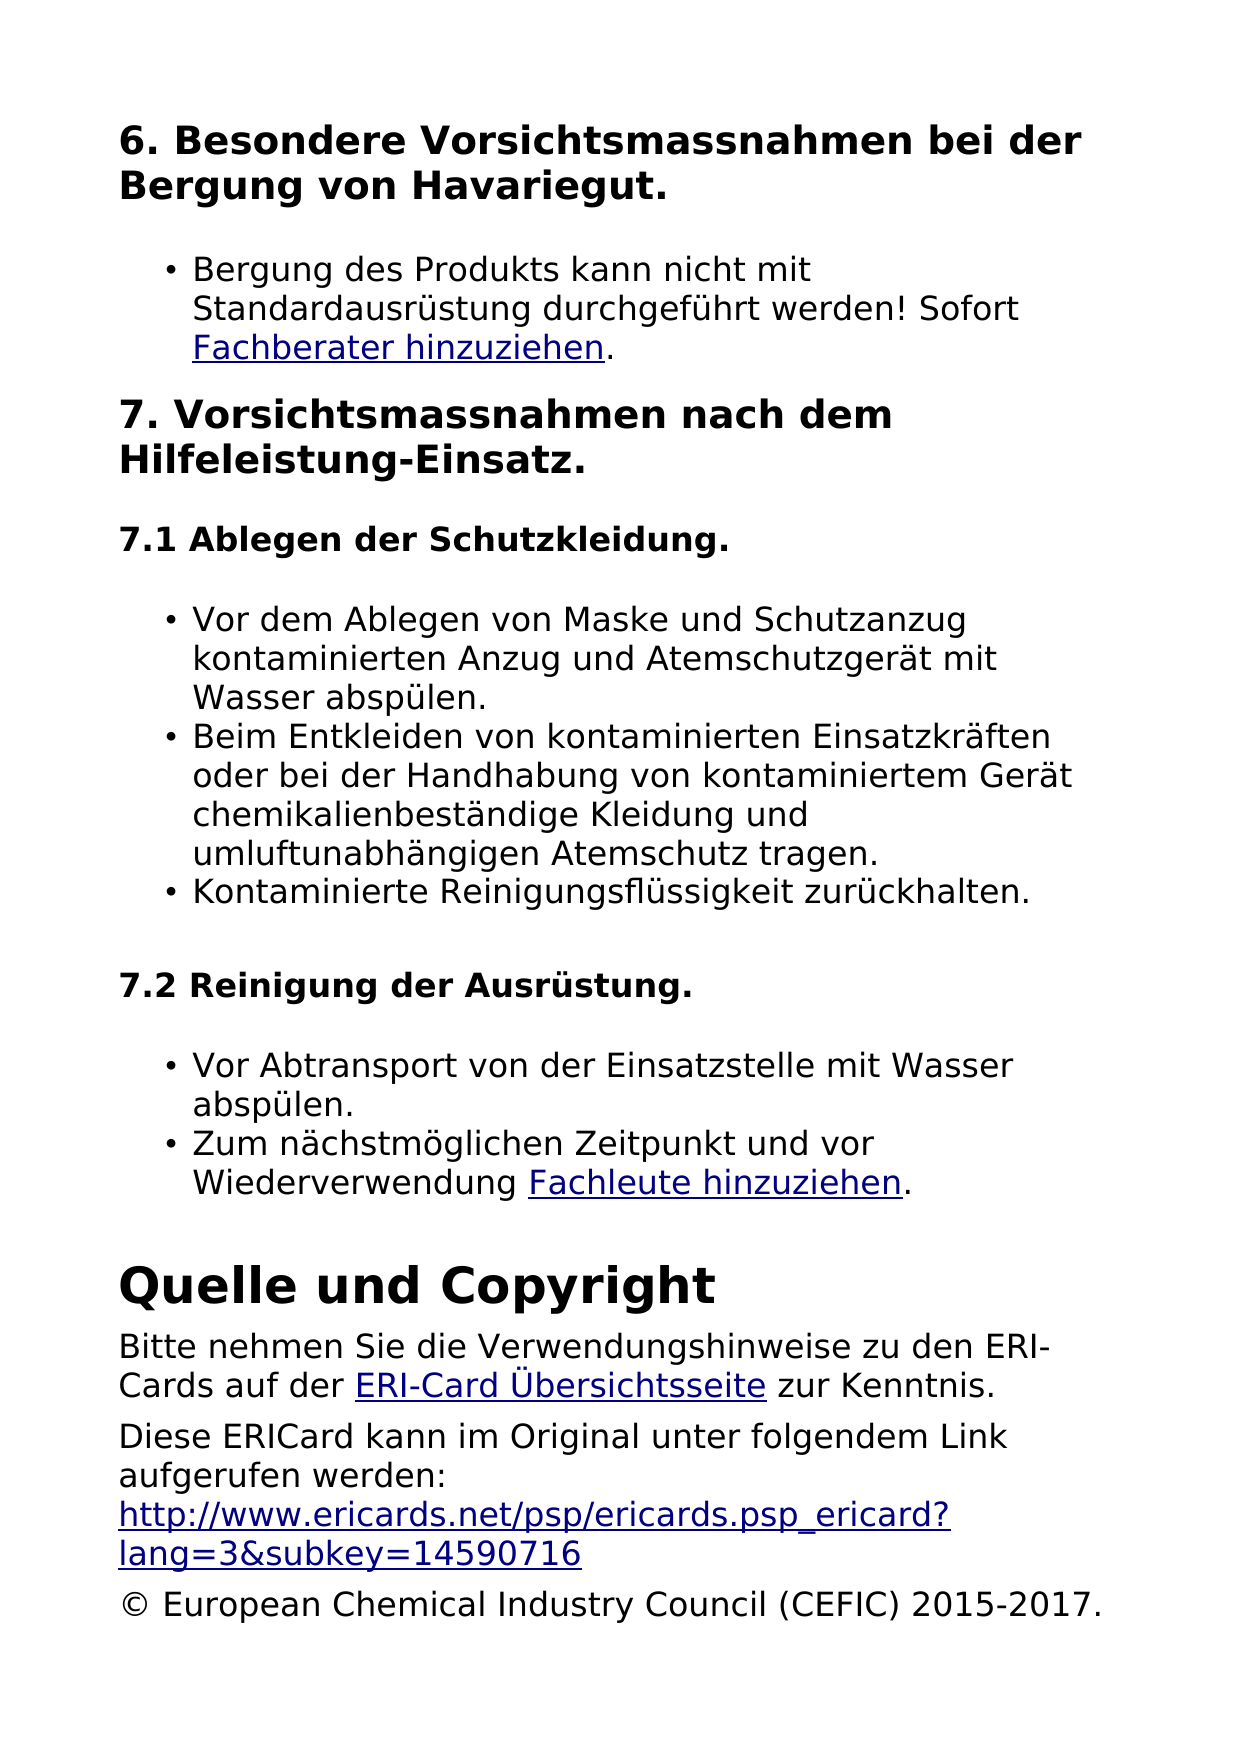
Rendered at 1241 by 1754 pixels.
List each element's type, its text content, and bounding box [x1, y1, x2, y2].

text © European Chemical Industry Council (CEFIC) 2015-2017. [118, 1586, 1122, 1624]
list Zum nächstmöglichen Zeitpunkt und vor Wiederverwendung Fachleute hinzuziehen. [177, 1125, 1122, 1202]
list Beim Entkleiden von kontaminierten Einsatzkräften oder bei der Handhabung von kontaminiertem Gerät chemikalienbeständige Kleidung und umluftunabhängigen Atemschutz tragen. [177, 717, 1122, 873]
subtitle 7. Vorsichtsmassnahmen nach dem Hilfeleistung-Einsatz. [118, 392, 1122, 482]
text Bitte nehmen Sie die Verwendungshinweise zu den ERI-Cards auf der ERI-Card Übersichtsseite zur Kenntnis. [118, 1328, 1122, 1405]
list Kontaminierte Reinigungsflüssigkeit zurückhalten. [177, 873, 1122, 912]
text Diese ERICard kann im Original unter folgendem Link aufgerufen werden: http://www.ericards.net/psp/ericards.psp_ericard?lang=3&subkey=14590716 [118, 1418, 1122, 1573]
subtitle 7.1 Ablegen der Schutzkleidung. [118, 520, 1122, 559]
subtitle 6. Besondere Vorsichtsmassnahmen bei der Bergung von Havariegut. [118, 118, 1122, 208]
list Vor Abtransport von der Einsatzstelle mit Wasser abspülen. [177, 1047, 1122, 1125]
list Bergung des Produkts kann nicht mit Standardausrüstung durchgeführt werden! Sofort Fachberater hinzuziehen. [177, 251, 1122, 367]
list Vor dem Ablegen von Maske und Schutzanzug kontaminierten Anzug und Atemschutzgerät mit Wasser abspülen. [177, 601, 1122, 717]
subtitle 7.2 Reinigung der Ausrüstung. [118, 966, 1122, 1005]
subtitle Quelle und Copyright [118, 1257, 1122, 1315]
